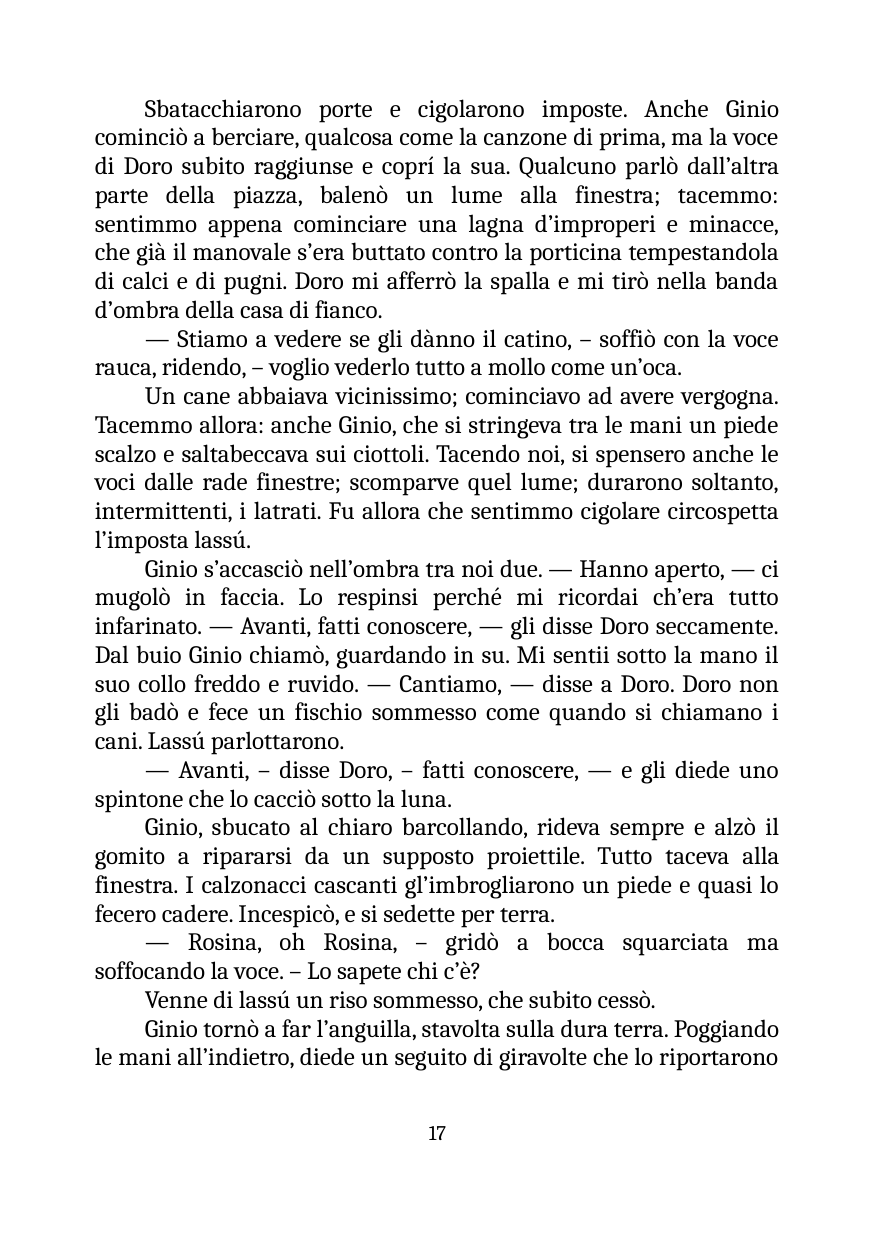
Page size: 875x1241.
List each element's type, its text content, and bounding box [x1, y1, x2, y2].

text Venne di lassú un riso sommesso, che subito cessò. [94, 986, 779, 1014]
text — Stiamo a vedere se gli dànno il catino, – soffiò con la voce rauca, ridendo, – voglio vederlo tutto a mollo come un’oca. [94, 324, 779, 382]
text Sbatacchiarono porte e cigolarono imposte. Anche Ginio cominciò a berciare, qualcosa come la canzone di prima, ma la voce di Doro subito raggiunse e coprí la sua. Qualcuno parlò dall’altra parte della piazza, balenò un lume alla finestra; tacemmo: sentimmo appena cominciare una lagna d’improperi e minacce, che già il manovale s’era buttato contro la porticina tempestandola di calci e di pugni. Doro mi afferrò la spalla e mi tirò nella banda d’ombra della casa di fianco. [94, 94, 779, 324]
text — Rosina, oh Rosina, – gridò a bocca squarciata ma soffocando la voce. – Lo sapete chi c’è? [94, 928, 779, 986]
text Ginio tornò a far l’anguilla, stavolta sulla dura terra. Poggiando le mani all’indietro, diede un seguito di giravolte che lo riportarono [94, 1014, 779, 1072]
text Un cane abbaiava vicinissimo; cominciavo ad avere vergogna. Tacemmo allora: anche Ginio, che si stringeva tra le mani un piede scalzo e saltabeccava sui ciottoli. Tacendo noi, si spensero anche le voci dalle rade finestre; scomparve quel lume; durarono soltanto, intermittenti, i latrati. Fu allora che sentimmo cigolare circospetta l’imposta lassú. [94, 382, 779, 554]
text Ginio, sbucato al chiaro barcollando, rideva sempre e alzò il gomito a ripararsi da un supposto proiettile. Tutto taceva alla finestra. I calzonacci cascanti gl’imbrogliarono un piede e quasi lo fecero cadere. Incespicò, e si sedette per terra. [94, 813, 779, 928]
text Ginio s’accasciò nell’ombra tra noi due. — Hanno aperto, — ci mugolò in faccia. Lo respinsi perché mi ricordai ch’era tutto infarinato. — Avanti, fatti conoscere, — gli disse Doro seccamente. Dal buio Ginio chiamò, guardando in su. Mi sentii sotto la mano il suo collo freddo e ruvido. — Cantiamo, — disse a Doro. Doro non gli badò e fece un fischio sommesso come quando si chiamano i cani. Lassú parlottarono. [94, 554, 779, 756]
text — Avanti, – disse Doro, – fatti conoscere, — e gli diede uno spintone che lo cacciò sotto la luna. [94, 756, 779, 813]
